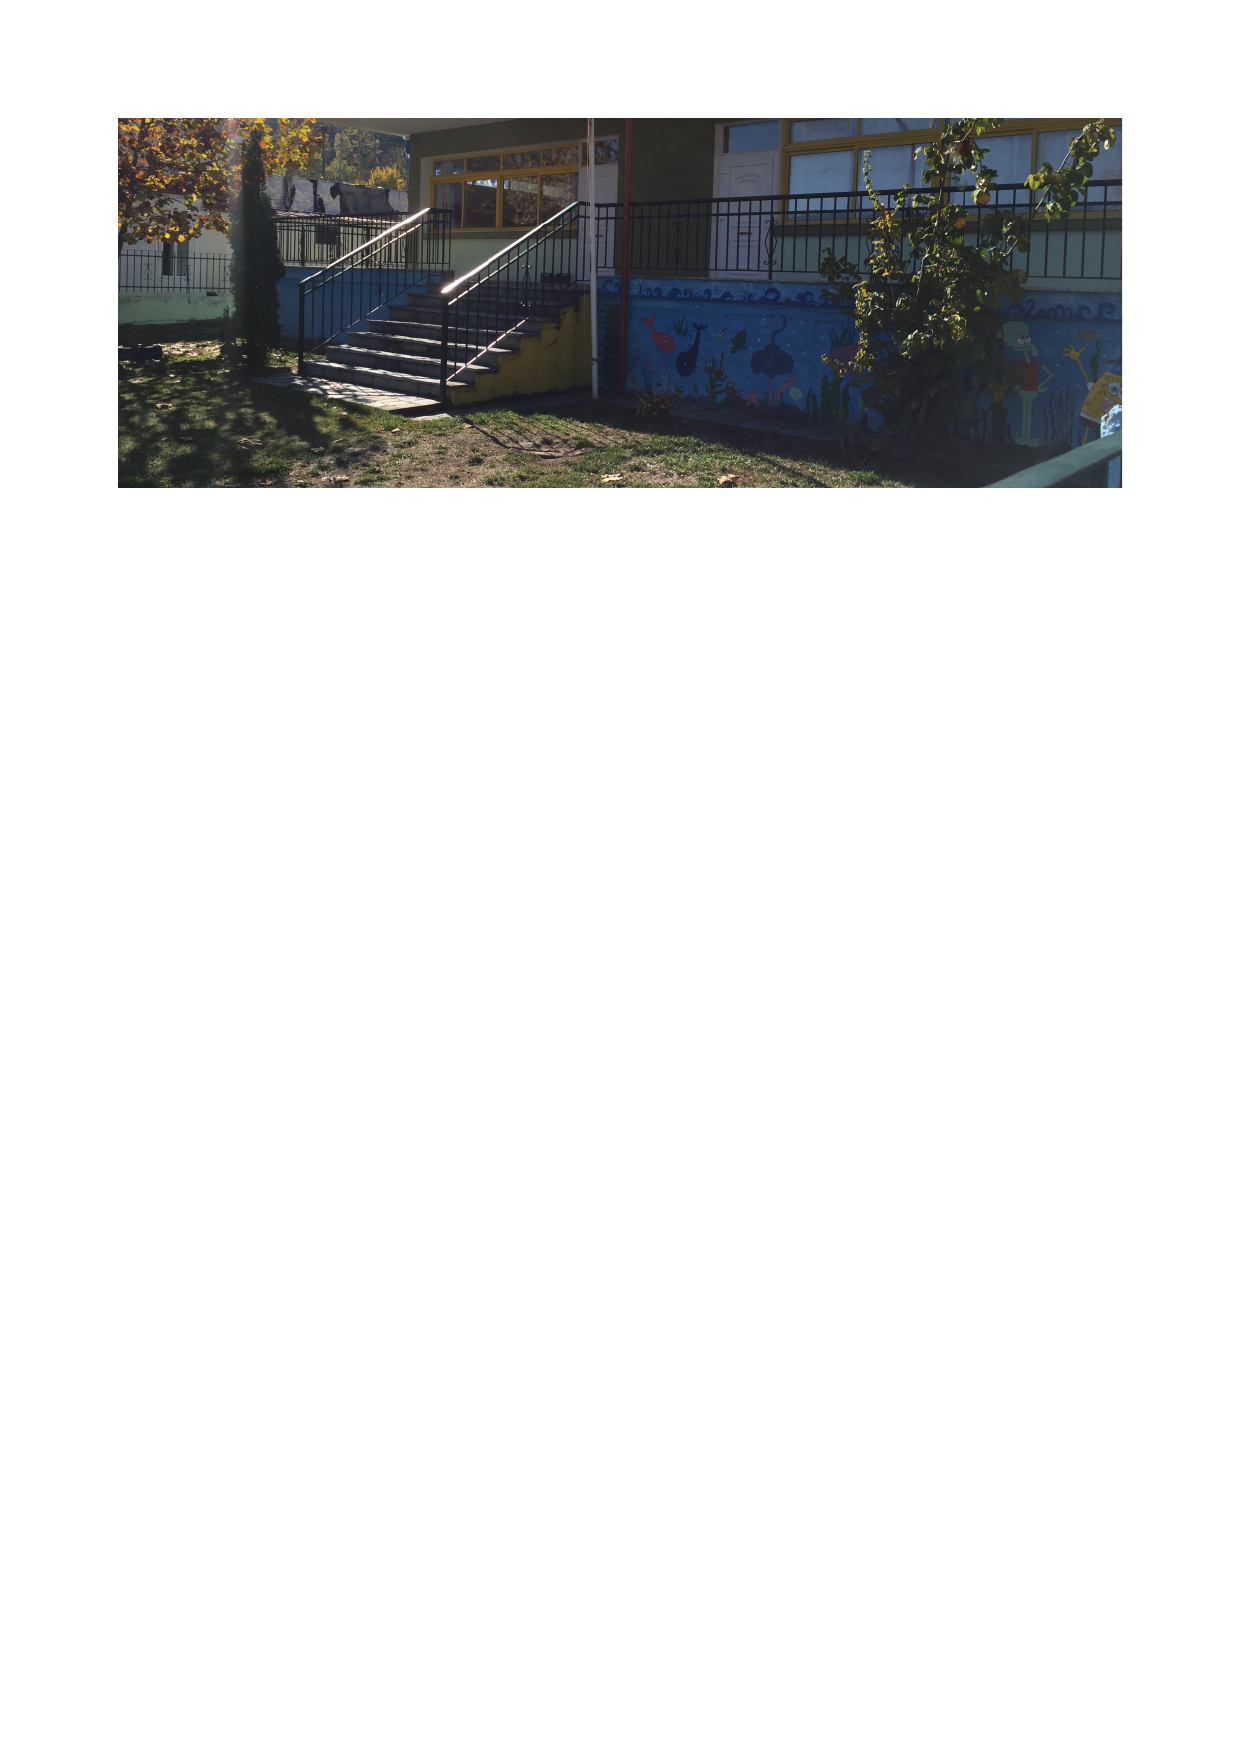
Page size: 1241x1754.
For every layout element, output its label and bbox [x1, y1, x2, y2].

picture [118, 118, 1123, 488]
